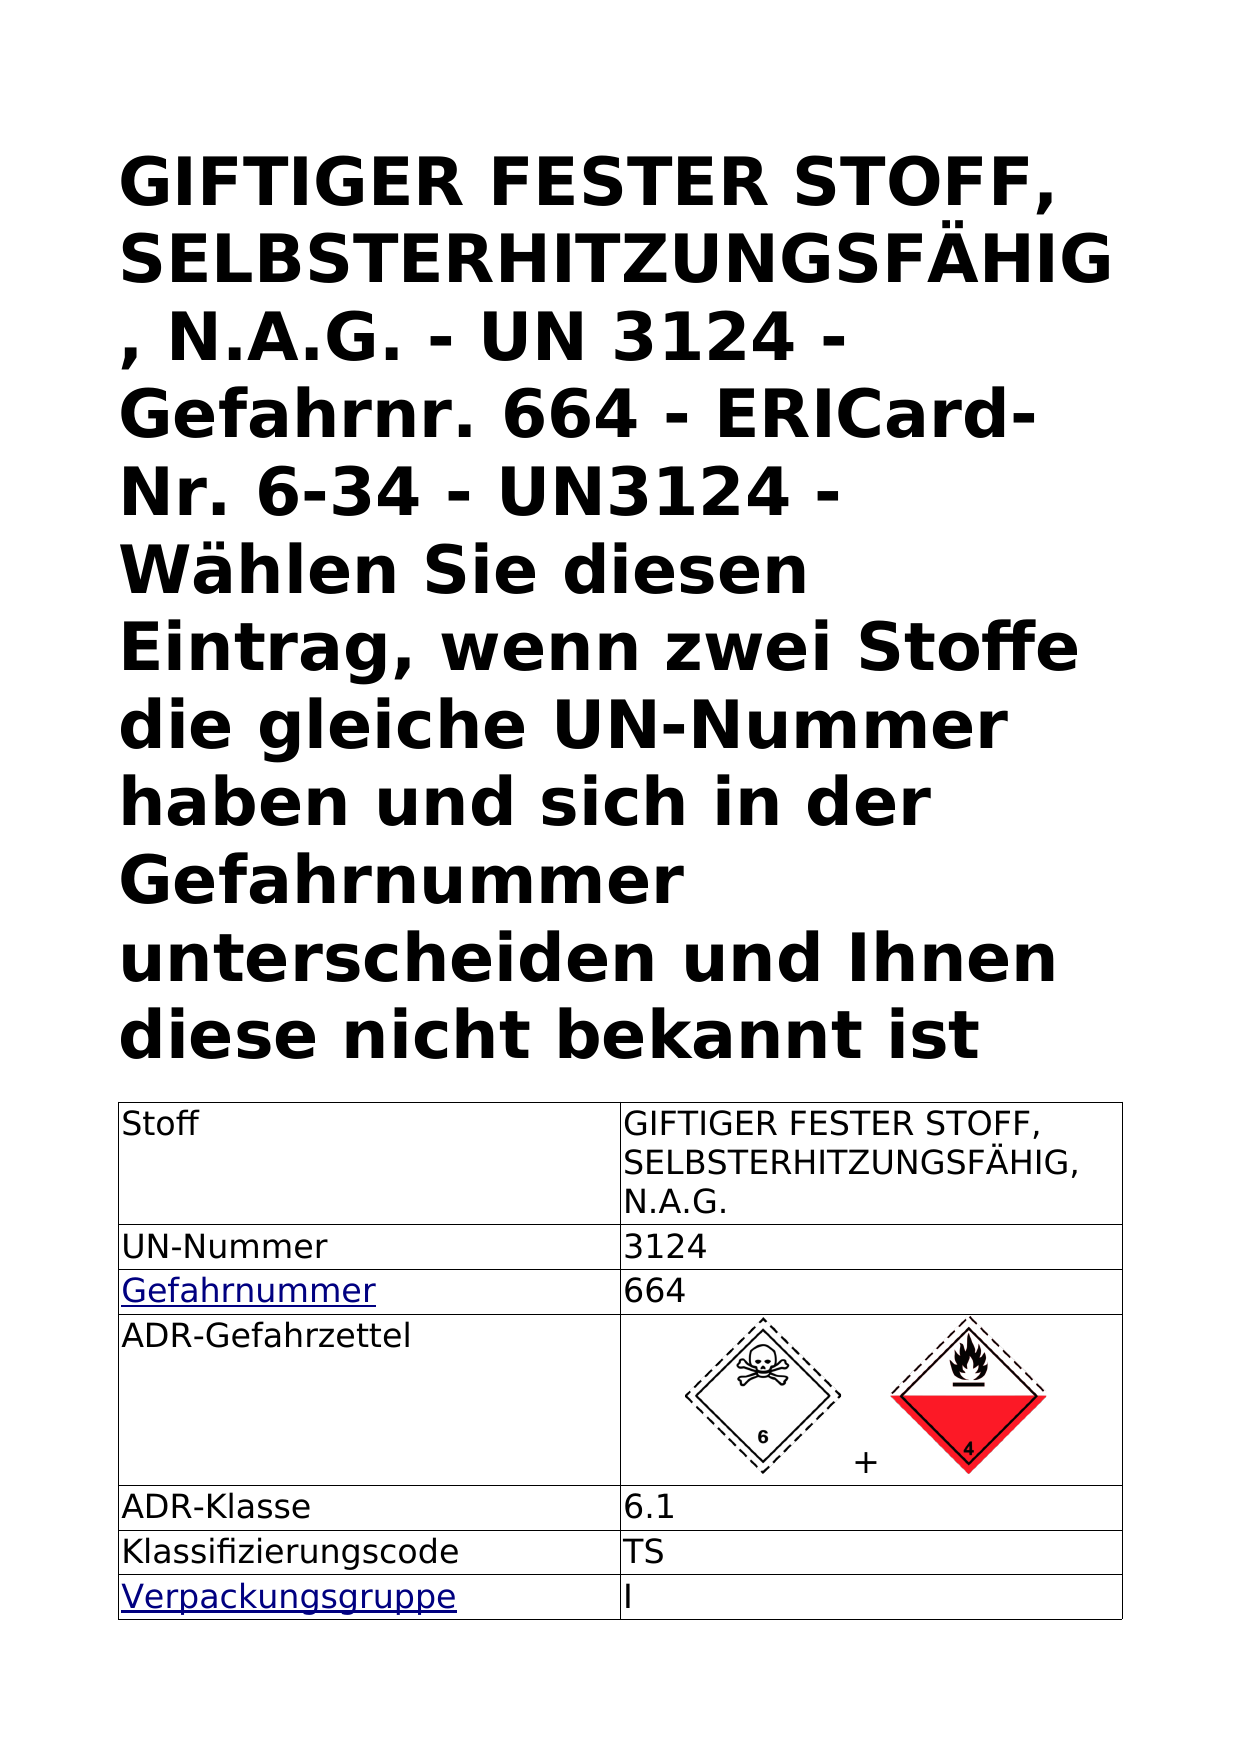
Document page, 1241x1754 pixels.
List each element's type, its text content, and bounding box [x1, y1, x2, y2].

table_cell 6.1 [621, 1486, 1122, 1529]
table_cell I [621, 1575, 1122, 1619]
table_cell TS [621, 1531, 1122, 1574]
table_header GIFTIGER FESTER STOFF, SELBSTERHITZUNGSFÄHIG, N.A.G. [621, 1103, 1122, 1224]
subtitle GIFTIGER FESTER STOFF, SELBSTERHITZUNGSFÄHIG, N.A.G. - UN 3124 - Gefahrnr. 664 - ERICard-Nr. 6-34 - UN3124 - Wählen Sie diesen Eintrag, wenn zwei Stoffe die gleiche UN-Nummer haben und sich in der Gefahrnummer unterscheiden und Ihnen diese nicht bekannt ist [118, 143, 1122, 1074]
table_cell + [621, 1315, 1122, 1485]
table_cell Gefahrnummer [119, 1270, 620, 1314]
table_cell ADR-Klasse [119, 1486, 620, 1529]
picture [890, 1316, 1047, 1474]
table_header Stoff [119, 1103, 620, 1224]
table_cell UN-Nummer [119, 1225, 620, 1269]
table_cell Klassifizierungscode [119, 1531, 620, 1574]
table_cell 664 [621, 1270, 1122, 1314]
table_cell Verpackungsgruppe [119, 1575, 620, 1619]
table_cell 3124 [621, 1225, 1122, 1269]
picture [685, 1317, 842, 1474]
table_cell ADR-Gefahrzettel [119, 1315, 620, 1485]
